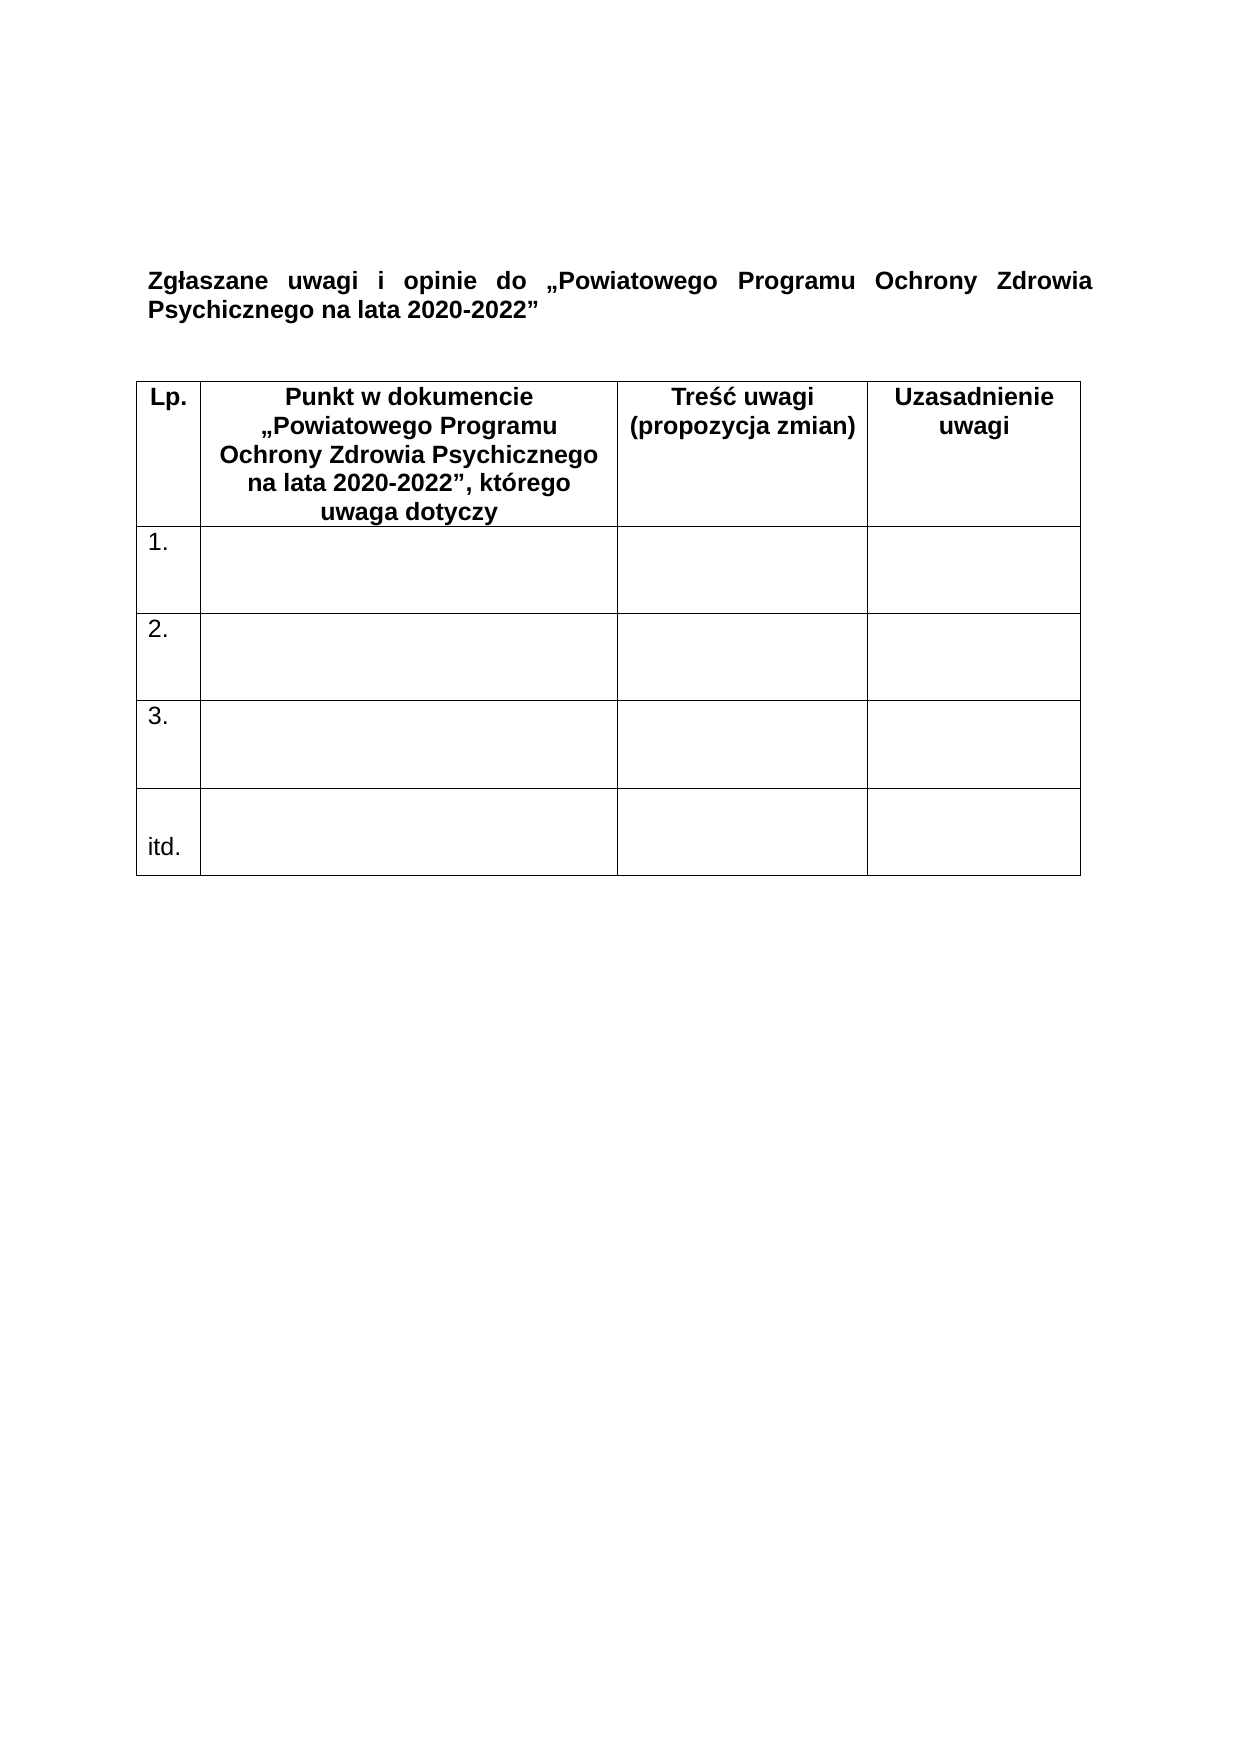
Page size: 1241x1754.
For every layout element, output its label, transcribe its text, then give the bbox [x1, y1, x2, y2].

table_cell [201, 789, 617, 874]
table_cell [618, 527, 867, 613]
table_cell [618, 701, 867, 787]
table_cell 2. [137, 614, 200, 700]
table_cell [618, 614, 867, 700]
table_header Treść uwagi (propozycja zmian) [618, 382, 867, 526]
table_cell [618, 789, 867, 874]
table_cell 3. [137, 701, 200, 787]
table_cell [868, 701, 1080, 787]
table_cell [201, 614, 617, 700]
text Zgłaszane uwagi i opinie do „Powiatowego Programu Ochrony Zdrowia Psychicznego na lata 2020-2022” [148, 266, 1093, 323]
table_cell 1. [137, 527, 200, 613]
table_cell [868, 527, 1080, 613]
table_cell [201, 701, 617, 787]
table_cell [868, 789, 1080, 874]
table_header Punkt w dokumencie „Powiatowego Programu Ochrony Zdrowia Psychicznego na lata 2020-2022”, którego uwaga dotyczy [201, 382, 617, 526]
table_header Lp. [137, 382, 200, 526]
table_cell itd. [137, 789, 200, 874]
table_header Uzasadnienie uwagi [868, 382, 1080, 526]
table_cell [868, 614, 1080, 700]
table_cell [201, 527, 617, 613]
